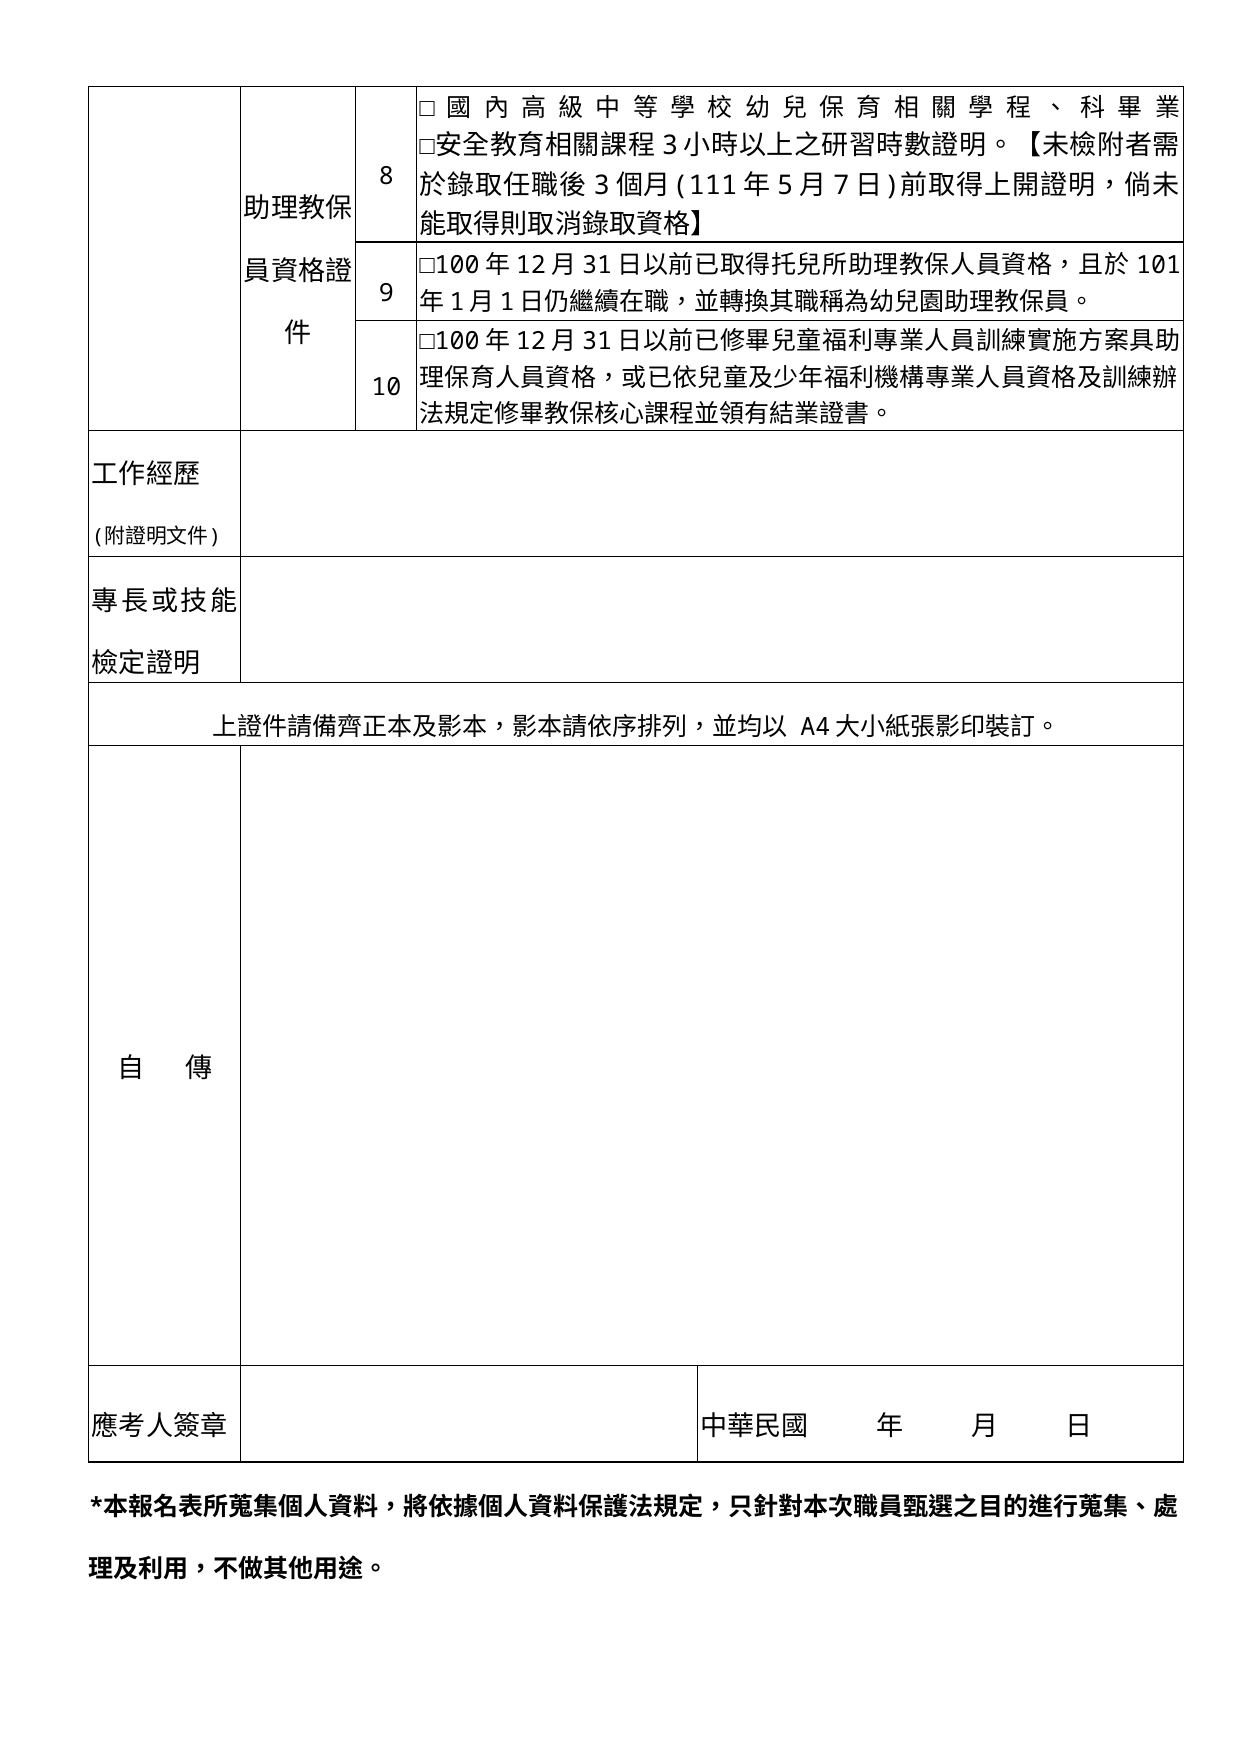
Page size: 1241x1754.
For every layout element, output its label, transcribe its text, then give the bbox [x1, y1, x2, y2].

table_cell 8 [356, 87, 416, 241]
table_cell [89, 87, 240, 429]
table_cell □100年12月31日以前已取得托兒所助理教保人員資格，且於101年1月1日仍繼續在職，並轉換其職稱為幼兒園助理教保員。 [417, 243, 1183, 320]
table_cell □國內高級中等學校幼兒保育相關學程、科畢業 □安全教育相關課程3小時以上之研習時數證明。【未檢附者需於錄取任職後3個月(111年5月7日)前取得上開證明，倘未能取得則取消錄取資格】 [417, 87, 1183, 241]
table_cell 自 傳 [89, 746, 240, 1365]
table_cell 9 [356, 243, 416, 320]
table_cell 助理教保員資格證件 [241, 87, 355, 429]
table_cell [241, 431, 1183, 556]
table_cell 工作經歷 (附證明文件) [89, 431, 240, 556]
table_cell 應考人簽章 [89, 1366, 240, 1461]
table_cell 專長或技能檢定證明 [89, 557, 240, 682]
table_cell [241, 1366, 697, 1461]
table_cell 10 [356, 321, 416, 429]
text *本報名表所蒐集個人資料，將依據個人資料保護法規定，只針對本次職員甄選之目的進行蒐集、處理及利用，不做其他用途。 [89, 1463, 1181, 1587]
table_cell [241, 557, 1183, 682]
table_cell 上證件請備齊正本及影本，影本請依序排列，並均以 A4大小紙張影印裝訂。 [89, 683, 1183, 745]
table_cell [241, 746, 1183, 1365]
table_cell □100年12月31日以前已修畢兒童福利專業人員訓練實施方案具助理保育人員資格，或已依兒童及少年福利機構專業人員資格及訓練辦法規定修畢教保核心課程並領有結業證書。 [417, 321, 1183, 429]
table_cell 中華民國 年 月 日 [698, 1366, 1183, 1461]
